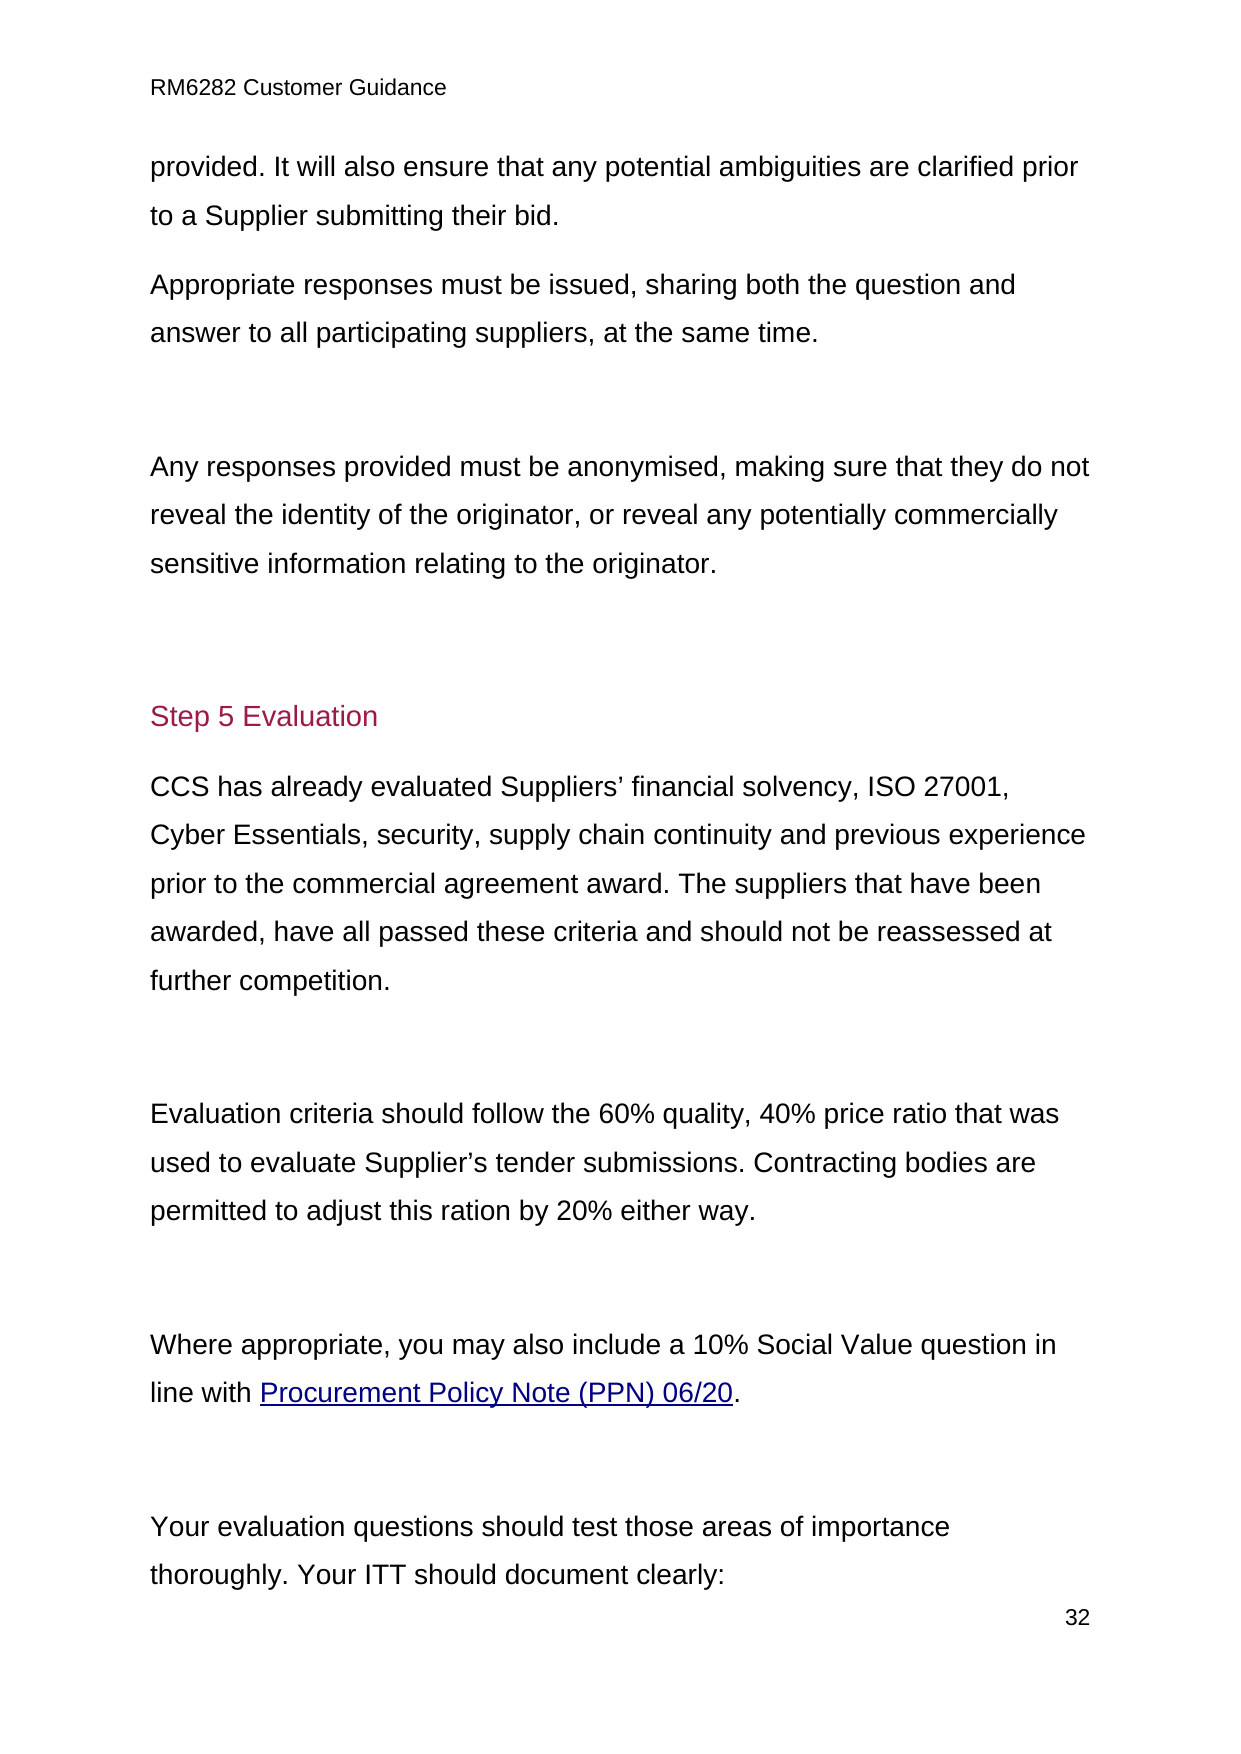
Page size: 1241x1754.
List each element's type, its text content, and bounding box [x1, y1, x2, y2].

text Where appropriate, you may also include a 10% Social Value question in line with Procurement Policy Note (PPN) 06/20. [150, 1328, 1090, 1409]
text CCS has already evaluated Suppliers’ financial solvency, ISO 27001, Cyber Essentials, security, supply chain continuity and previous experience prior to the commercial agreement award. The suppliers that have been awarded, have all passed these criteria and should not be reassessed at further competition. [150, 770, 1090, 996]
text Any responses provided must be anonymised, making sure that they do not reveal the identity of the originator, or reveal any potentially commercially sensitive information relating to the originator. [150, 450, 1090, 579]
subtitle Step 5 Evaluation [150, 699, 1090, 732]
text Evaluation criteria should follow the 60% quality, 40% price ratio that was used to evaluate Supplier’s tender submissions. Contracting bodies are permitted to adjust this ration by 20% either way. [150, 1097, 1090, 1227]
text Your evaluation questions should test those areas of importance thoroughly. Your ITT should document clearly: [150, 1509, 1090, 1591]
text Appropriate responses must be issued, sharing both the question and answer to all participating suppliers, at the same time. [150, 268, 1090, 349]
text provided. It will also ensure that any potential ambiguities are clarified prior to a Supplier submitting their bid. [150, 150, 1090, 231]
